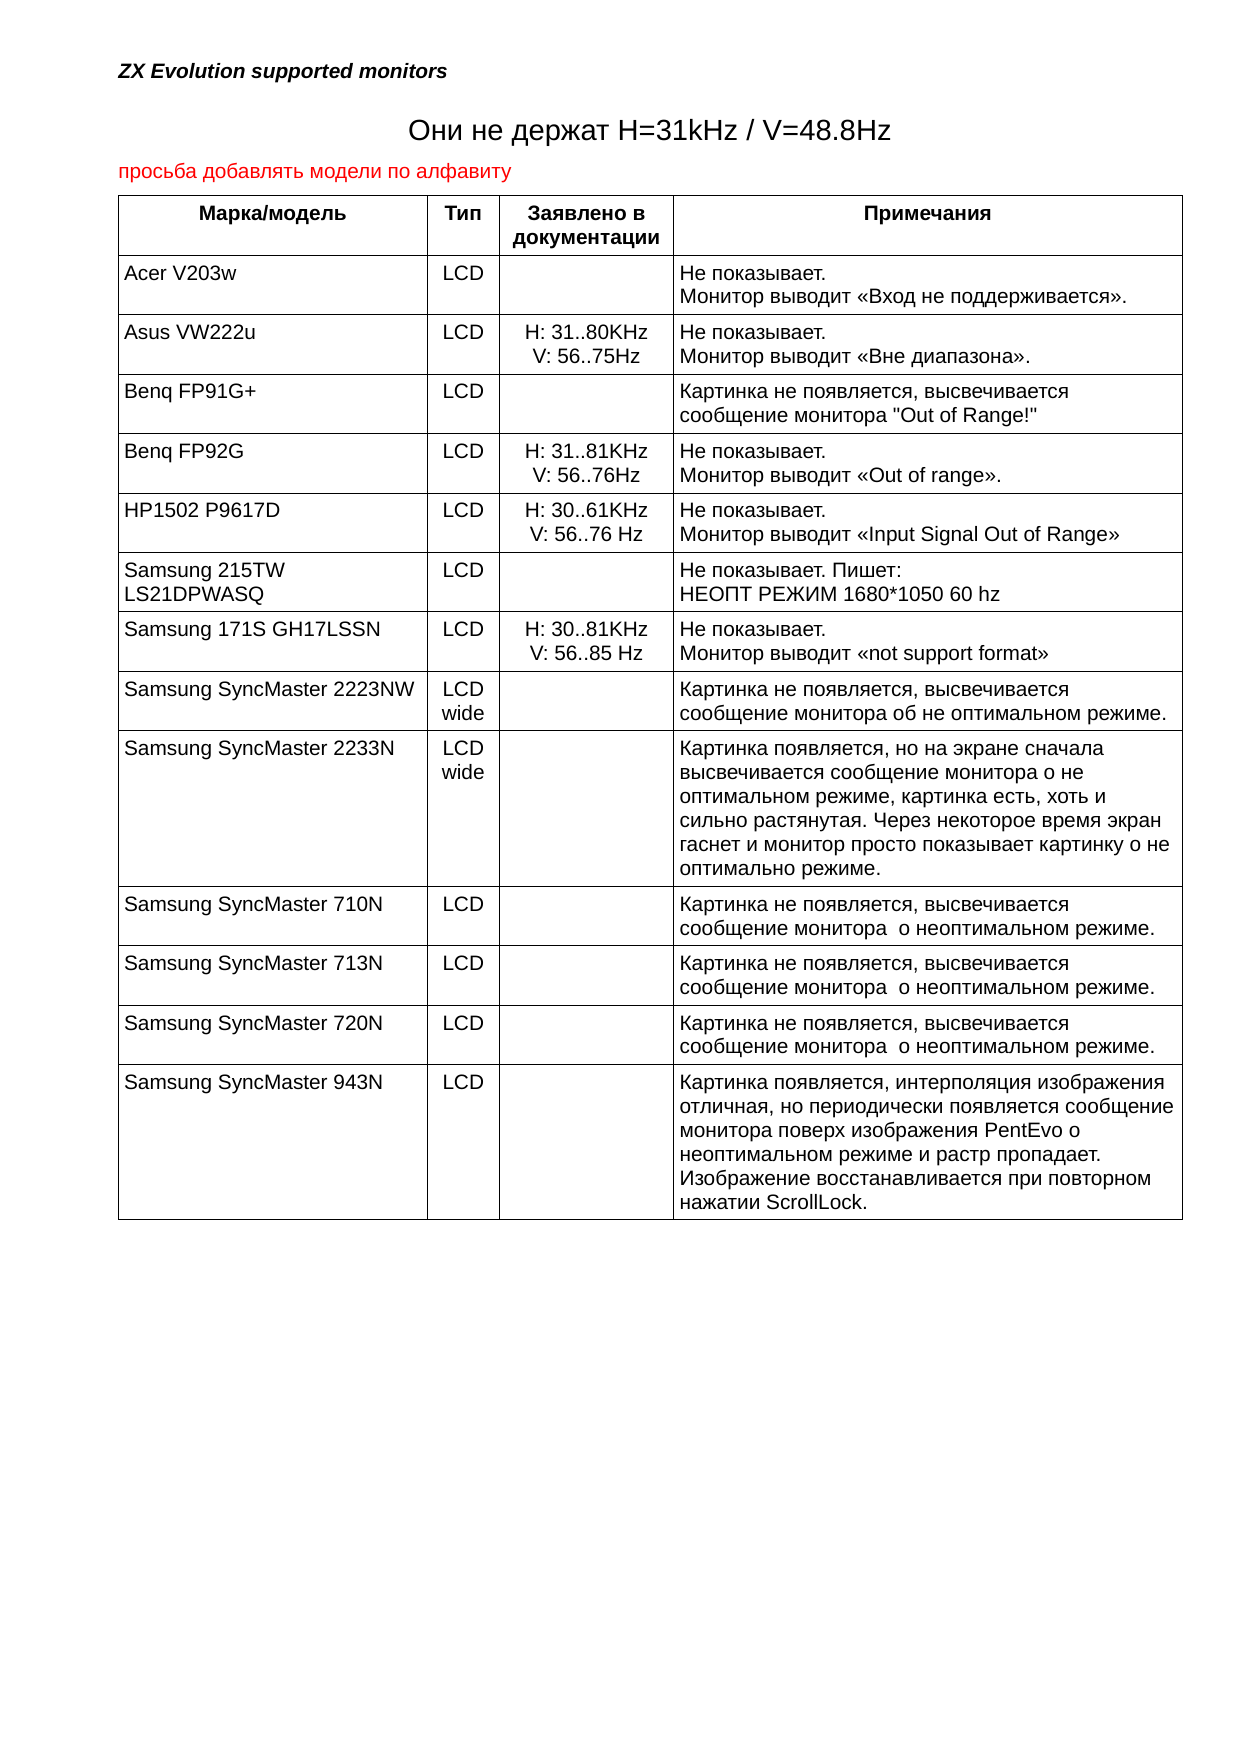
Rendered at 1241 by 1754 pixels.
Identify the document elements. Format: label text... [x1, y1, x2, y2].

table_cell Картинка не появляется, высвечивается сообщение монитора об не оптимальном режиме. [674, 672, 1182, 730]
table_cell [500, 375, 673, 433]
table_cell LCD [428, 494, 499, 552]
table_cell LCD [428, 1006, 499, 1064]
table_cell Картинка не появляется, высвечивается сообщение монитора о неоптимальном режиме. [674, 887, 1182, 945]
table_cell [500, 672, 673, 730]
table_cell LCD [428, 887, 499, 945]
table_cell Не показывает. Монитор выводит «Input Signal Out of Range» [674, 494, 1182, 552]
table_cell Samsung 215TW LS21DPWASQ [119, 553, 427, 611]
table_cell Samsung SyncMaster 2233N [119, 731, 427, 886]
table_cell H: 30..81KHz V: 56..85 Hz [500, 612, 673, 671]
table_cell H: 31..81KHz V: 56..76Hz [500, 434, 673, 492]
table_header Заявлено в документации [500, 196, 673, 254]
table_cell LCD [428, 315, 499, 373]
table_cell Не показывает. Монитор выводит «Out of range». [674, 434, 1182, 492]
table_header Примечания [674, 196, 1182, 254]
table_cell Benq FP91G+ [119, 375, 427, 433]
table_cell LCD [428, 1065, 499, 1219]
table_cell Не показывает. Монитор выводит «not support format» [674, 612, 1182, 671]
text просьба добавлять модели по алфавиту [118, 158, 1181, 182]
table_cell Картинка не появляется, высвечивается сообщение монитора "Out of Range!" [674, 375, 1182, 433]
table_cell [500, 553, 673, 611]
table_cell Samsung SyncMaster 713N [119, 946, 427, 1004]
table_cell Не показывает. Пишет: НЕОПТ РЕЖИМ 1680*1050 60 hz [674, 553, 1182, 611]
table_cell Картинка появляется, интерполяция изображения отличная, но периодически появляется сообщение монитора поверх изображения PentEvo о неоптимальном режиме и растр пропадает. Изображение восстанавливается при повторном нажатии ScrollLock. [674, 1065, 1182, 1219]
table_cell [500, 1006, 673, 1064]
table_cell Samsung SyncMaster 943N [119, 1065, 427, 1219]
table_cell LCD [428, 256, 499, 314]
table_cell Samsung SyncMaster 2223NW [119, 672, 427, 730]
table_cell LCD [428, 946, 499, 1004]
table_cell LCD [428, 612, 499, 671]
table_cell H: 30..61KHz V: 56..76 Hz [500, 494, 673, 552]
table_cell Samsung 171S GH17LSSN [119, 612, 427, 671]
table_cell LCD [428, 553, 499, 611]
table_cell Acer V203w [119, 256, 427, 314]
table_cell Samsung SyncMaster 720N [119, 1006, 427, 1064]
table_cell LCD wide [428, 672, 499, 730]
table_header Марка/модель [119, 196, 427, 254]
table_cell H: 31..80KHz V: 56..75Hz [500, 315, 673, 373]
table_cell [500, 731, 673, 886]
table_header Тип [428, 196, 499, 254]
table_cell Не показывает. Монитор выводит «Вне диапазона». [674, 315, 1182, 373]
table_cell Asus VW222u [119, 315, 427, 373]
text Они не держат H=31kHz / V=48.8Hz [118, 112, 1181, 146]
table_cell Картинка появляется, но на экране сначала высвечивается сообщение монитора о не оптимальном режиме, картинка есть, хоть и сильно растянутая. Через некоторое время экран гаснет и монитор просто показывает картинку о не оптимально режиме. [674, 731, 1182, 886]
table_cell LCD [428, 434, 499, 492]
table_cell Картинка не появляется, высвечивается сообщение монитора о неоптимальном режиме. [674, 946, 1182, 1004]
table_cell LCD [428, 375, 499, 433]
table_cell [500, 887, 673, 945]
table_cell Benq FP92G [119, 434, 427, 492]
table_cell [500, 1065, 673, 1219]
table_cell Samsung SyncMaster 710N [119, 887, 427, 945]
table_cell [500, 256, 673, 314]
table_cell Не показывает. Монитор выводит «Вход не поддерживается». [674, 256, 1182, 314]
table_cell [500, 946, 673, 1004]
table_cell Картинка не появляется, высвечивается сообщение монитора о неоптимальном режиме. [674, 1006, 1182, 1064]
table_cell LCD wide [428, 731, 499, 886]
table_cell HP1502 P9617D [119, 494, 427, 552]
